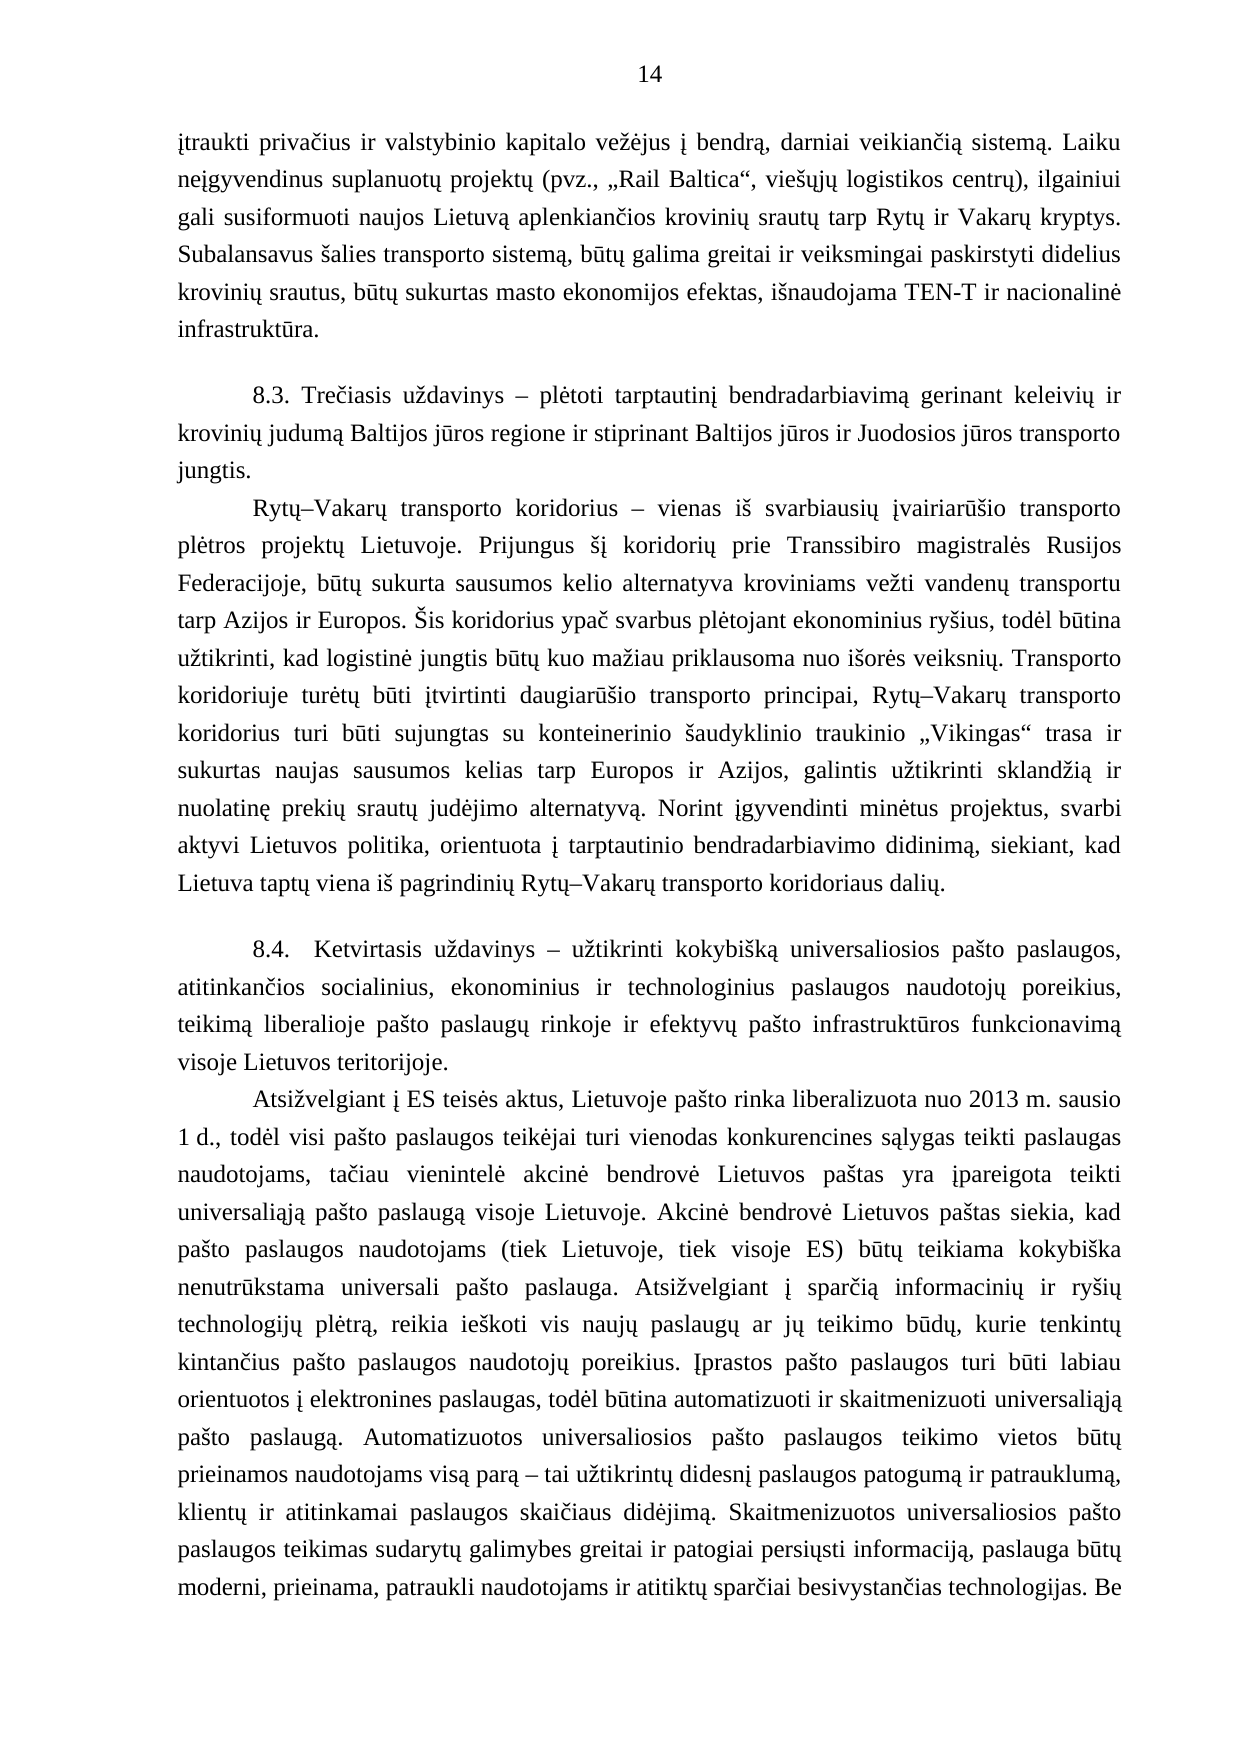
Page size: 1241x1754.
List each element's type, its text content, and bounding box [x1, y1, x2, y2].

text Atsižvelgiant į ES teisės aktus, Lietuvoje pašto rinka liberalizuota nuo 2013 m. sausio 1 d., todėl visi pašto paslaugos teikėjai turi vienodas konkurencines sąlygas teikti paslaugas naudotojams, tačiau vienintelė akcinė bendrovė Lietuvos paštas yra įpareigota teikti universaliąją pašto paslaugą visoje Lietuvoje. Akcinė bendrovė Lietuvos paštas siekia, kad pašto paslaugos naudotojams (tiek Lietuvoje, tiek visoje ES) būtų teikiama kokybiška nenutrūkstama universali pašto paslauga. Atsižvelgiant į sparčią informacinių ir ryšių technologijų plėtrą, reikia ieškoti vis naujų paslaugų ar jų teikimo būdų, kurie tenkintų kintančius pašto paslaugos naudotojų poreikius. Įprastos pašto paslaugos turi būti labiau orientuotos į elektronines paslaugas, todėl būtina automatizuoti ir skaitmenizuoti universaliąją pašto paslaugą. Automatizuotos universaliosios pašto paslaugos teikimo vietos būtų prieinamos naudotojams visą parą – tai užtikrintų didesnį paslaugos patogumą ir patrauklumą, klientų ir atitinkamai paslaugos skaičiaus didėjimą. Skaitmenizuotos universaliosios pašto paslaugos teikimas sudarytų galimybes greitai ir patogiai persiųsti informaciją, paslauga būtų moderni, prieinama, patraukli naudotojams ir atitiktų sparčiai besivystančias technologijas. Be [177, 1076, 1122, 1601]
text 8.4. Ketvirtasis uždavinys – užtikrinti kokybišką universaliosios pašto paslaugos, atitinkančios socialinius, ekonominius ir technologinius paslaugos naudotojų poreikius, teikimą liberalioje pašto paslaugų rinkoje ir efektyvų pašto infrastruktūros funkcionavimą visoje Lietuvos teritorijoje. [177, 926, 1122, 1076]
text įtraukti privačius ir valstybinio kapitalo vežėjus į bendrą, darniai veikiančią sistemą. Laiku neįgyvendinus suplanuotų projektų (pvz., „Rail Baltica“, viešųjų logistikos centrų), ilgainiui gali susiformuoti naujos Lietuvą aplenkiančios krovinių srautų tarp Rytų ir Vakarų kryptys. Subalansavus šalies transporto sistemą, būtų galima greitai ir veiksmingai paskirstyti didelius krovinių srautus, būtų sukurtas masto ekonomijos efektas, išnaudojama TEN-T ir nacionalinė infrastruktūra. [177, 118, 1122, 343]
text 8.3. Trečiasis uždavinys – plėtoti tarptautinį bendradarbiavimą gerinant keleivių ir krovinių judumą Baltijos jūros regione ir stiprinant Baltijos jūros ir Juodosios jūros transporto jungtis. [177, 372, 1122, 484]
text Rytų–Vakarų transporto koridorius – vienas iš svarbiausių įvairiarūšio transporto plėtros projektų Lietuvoje. Prijungus šį koridorių prie Transsibiro magistralės Rusijos Federacijoje, būtų sukurta sausumos kelio alternatyva kroviniams vežti vandenų transportu tarp Azijos ir Europos. Šis koridorius ypač svarbus plėtojant ekonominius ryšius, todėl būtina užtikrinti, kad logistinė jungtis būtų kuo mažiau priklausoma nuo išorės veiksnių. Transporto koridoriuje turėtų būti įtvirtinti daugiarūšio transporto principai, Rytų–Vakarų transporto koridorius turi būti sujungtas su konteinerinio šaudyklinio traukinio „Vikingas“ trasa ir sukurtas naujas sausumos kelias tarp Europos ir Azijos, galintis užtikrinti sklandžią ir nuolatinę prekių srautų judėjimo alternatyvą. Norint įgyvendinti minėtus projektus, svarbi aktyvi Lietuvos politika, orientuota į tarptautinio bendradarbiavimo didinimą, siekiant, kad Lietuva taptų viena iš pagrindinių Rytų–Vakarų transporto koridoriaus dalių. [177, 484, 1122, 897]
